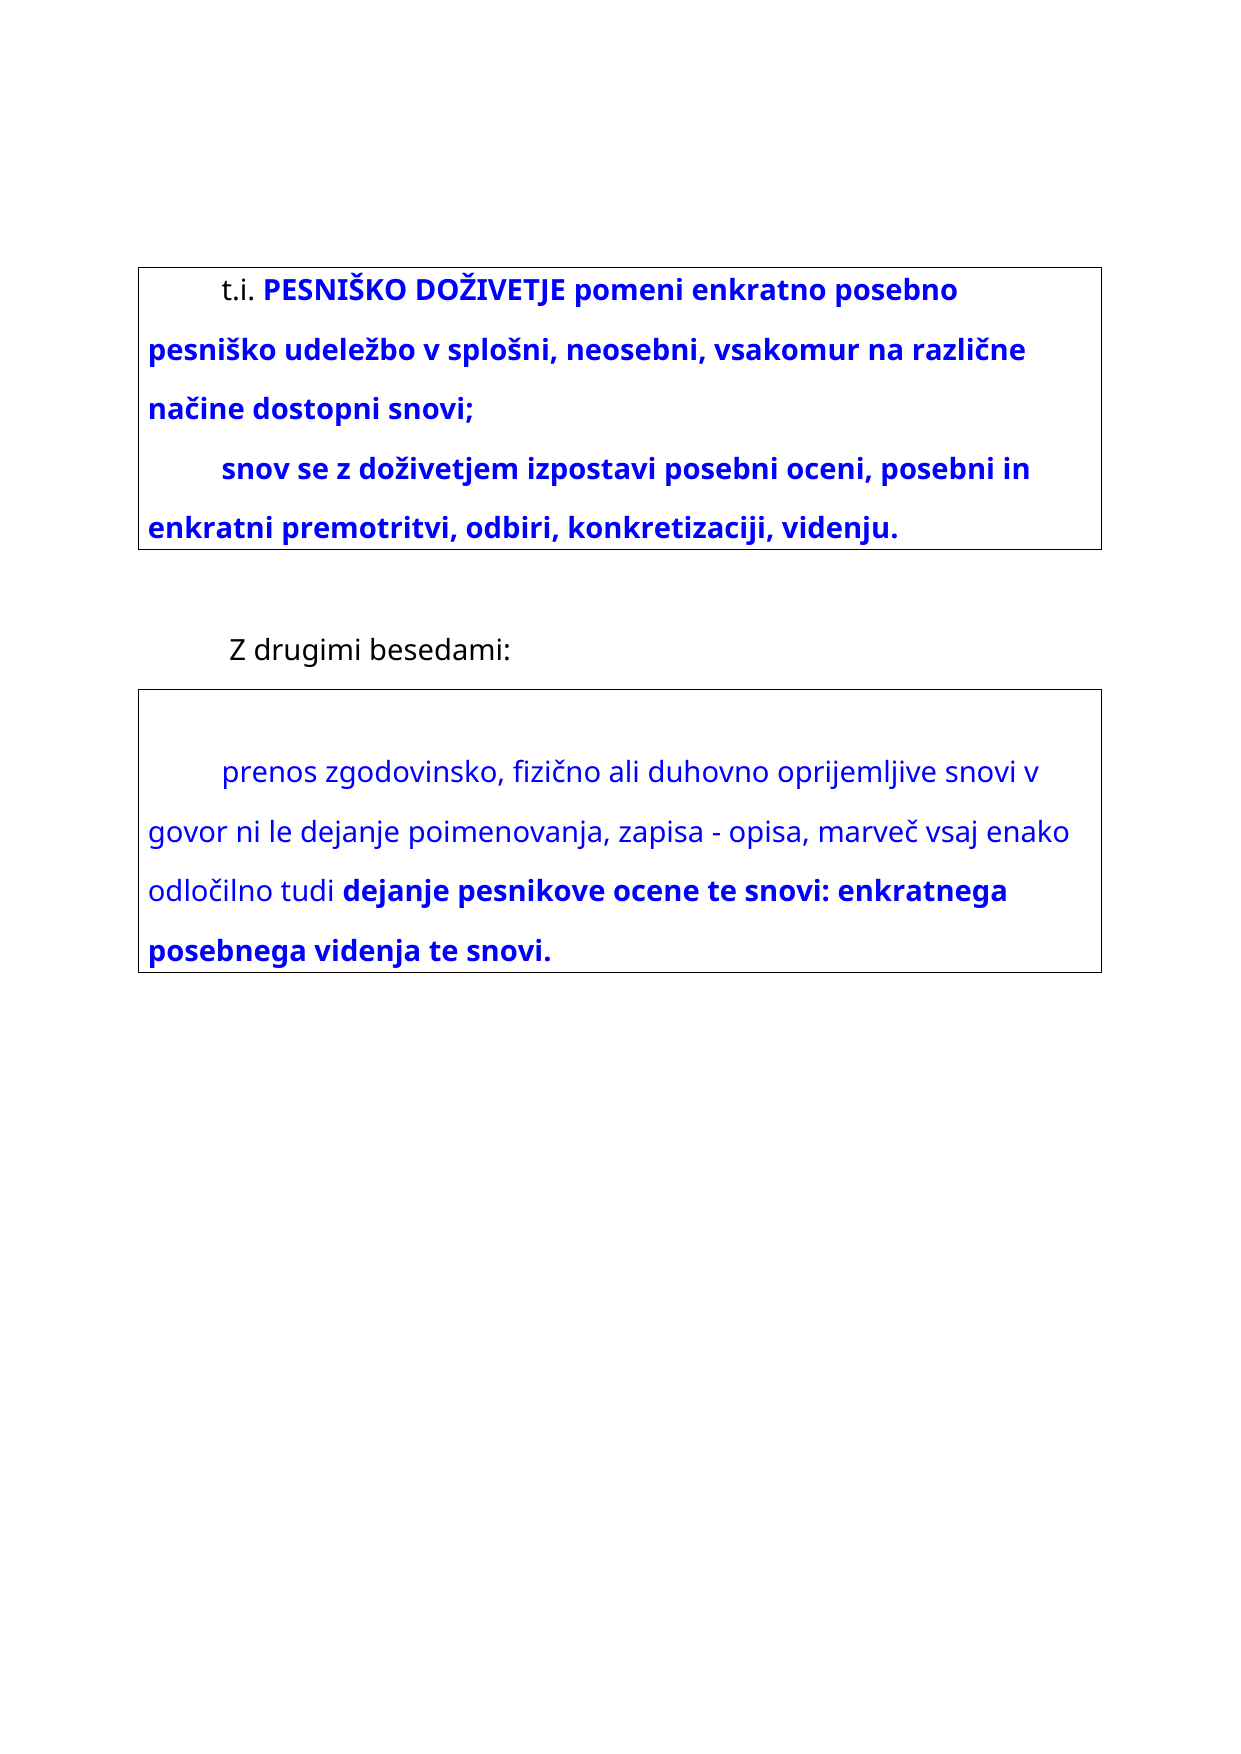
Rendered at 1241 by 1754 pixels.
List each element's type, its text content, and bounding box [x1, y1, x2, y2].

text prenos zgodovinsko, fizično ali duhovno oprijemljive snovi v govor ni le dejanje poimenovanja, zapisa - opisa, marveč vsaj enako odločilno tudi dejanje pesnikove ocene te snovi: enkratnega posebnega videnja te snovi. [139, 749, 1101, 972]
text Z drugimi besedami: [148, 630, 1093, 669]
text t.i. PESNIŠKO DOŽIVETJE pomeni enkratno posebno pesniško udeležbo v splošni, neosebni, vsakomur na različne načine dostopni snovi; [139, 268, 1101, 428]
text snov se z doživetjem izpostavi posebni oceni, posebni in enkratni premotritvi, odbiri, konkretizaciji, videnju. [139, 445, 1101, 549]
